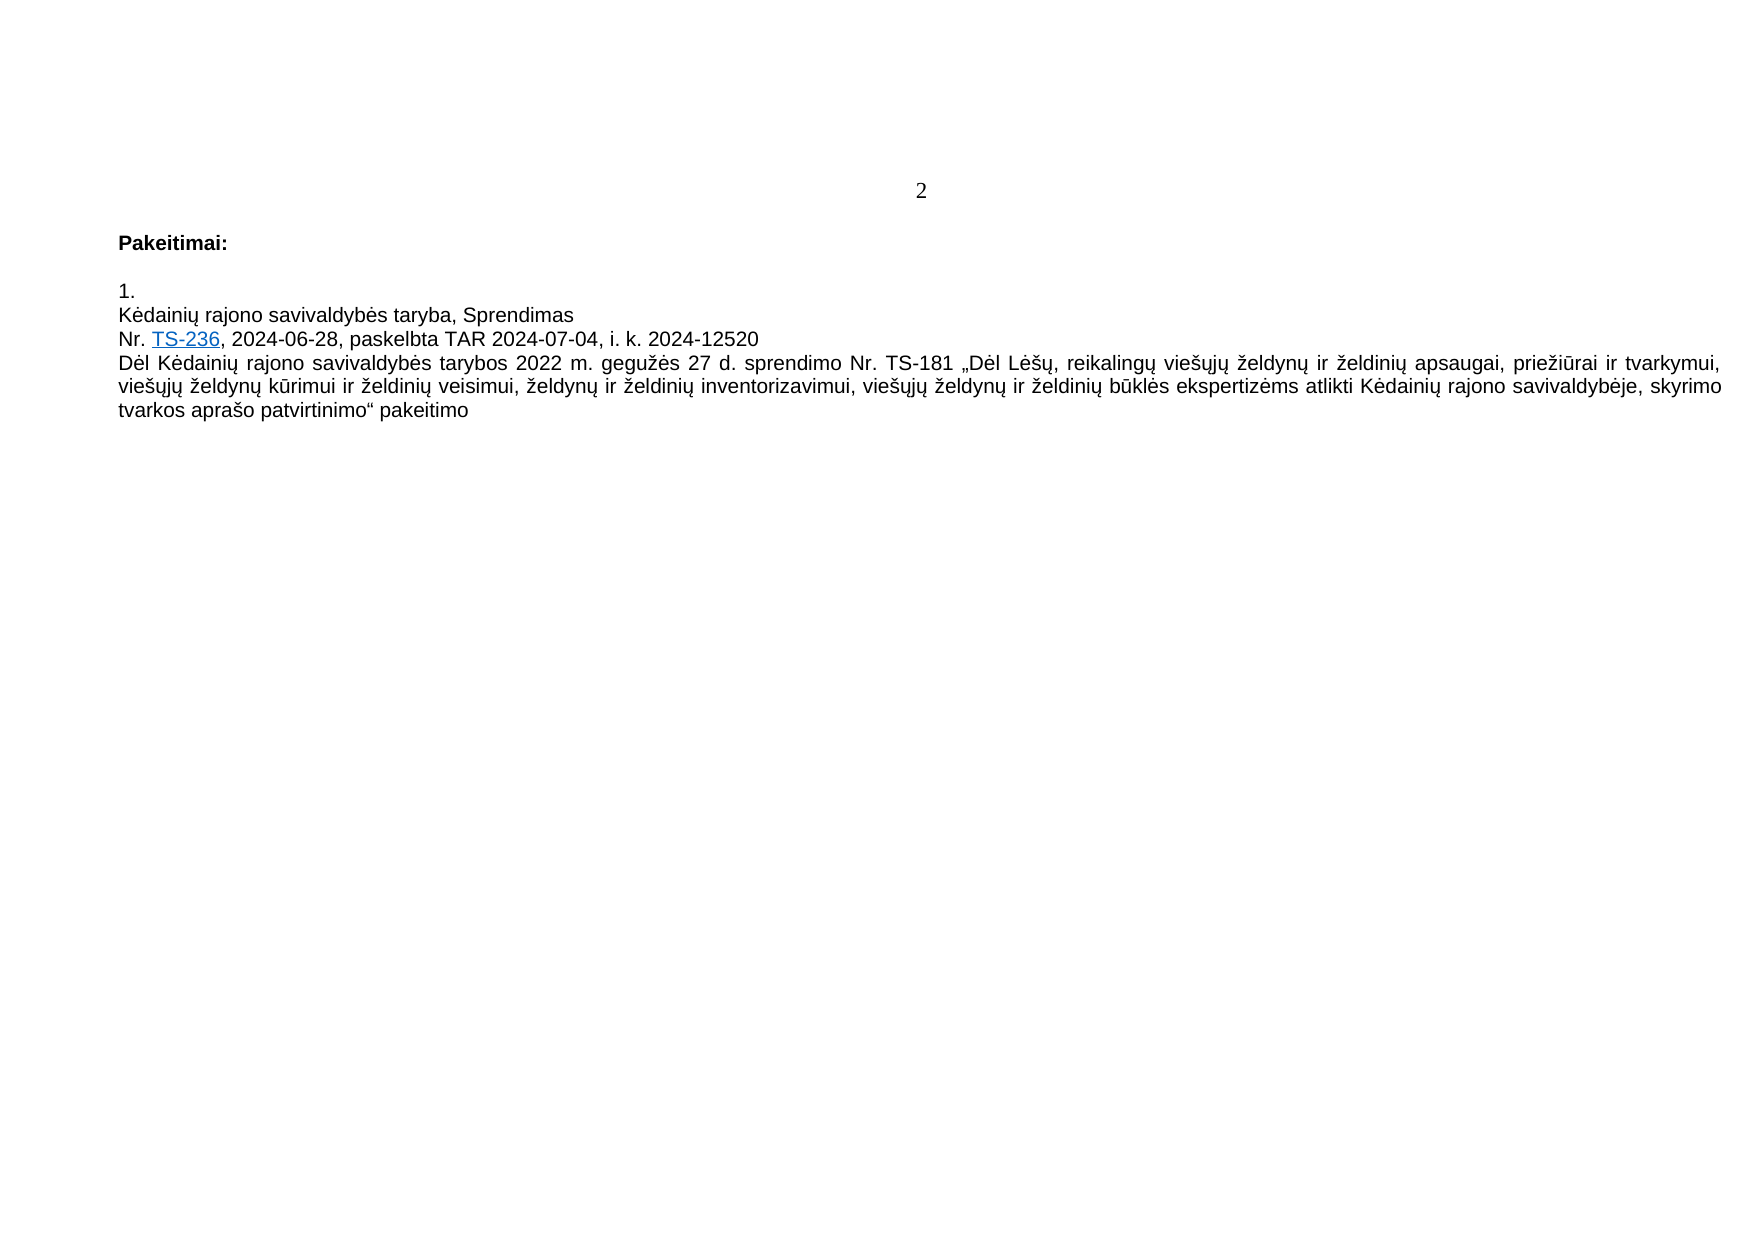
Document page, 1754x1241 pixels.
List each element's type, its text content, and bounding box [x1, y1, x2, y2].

text Kėdainių rajono savivaldybės taryba, Sprendimas [118, 302, 1724, 326]
text Pakeitimai: [118, 231, 1724, 254]
text 1. [118, 278, 1724, 302]
text Nr. TS-236, 2024-06-28, paskelbta TAR 2024-07-04, i. k. 2024-12520 [118, 326, 1724, 350]
text Dėl Kėdainių rajono savivaldybės tarybos 2022 m. gegužės 27 d. sprendimo Nr. TS-181 „Dėl Lėšų, reikalingų viešųjų želdynų ir želdinių apsaugai, priežiūrai ir tvarkymui, viešųjų želdynų kūrimui ir želdinių veisimui, želdynų ir želdinių inventorizavimui, viešųjų želdynų ir želdinių būklės ekspertizėms atlikti Kėdainių rajono savivaldybėje, skyrimo tvarkos aprašo patvirtinimo“ pakeitimo [118, 350, 1724, 422]
